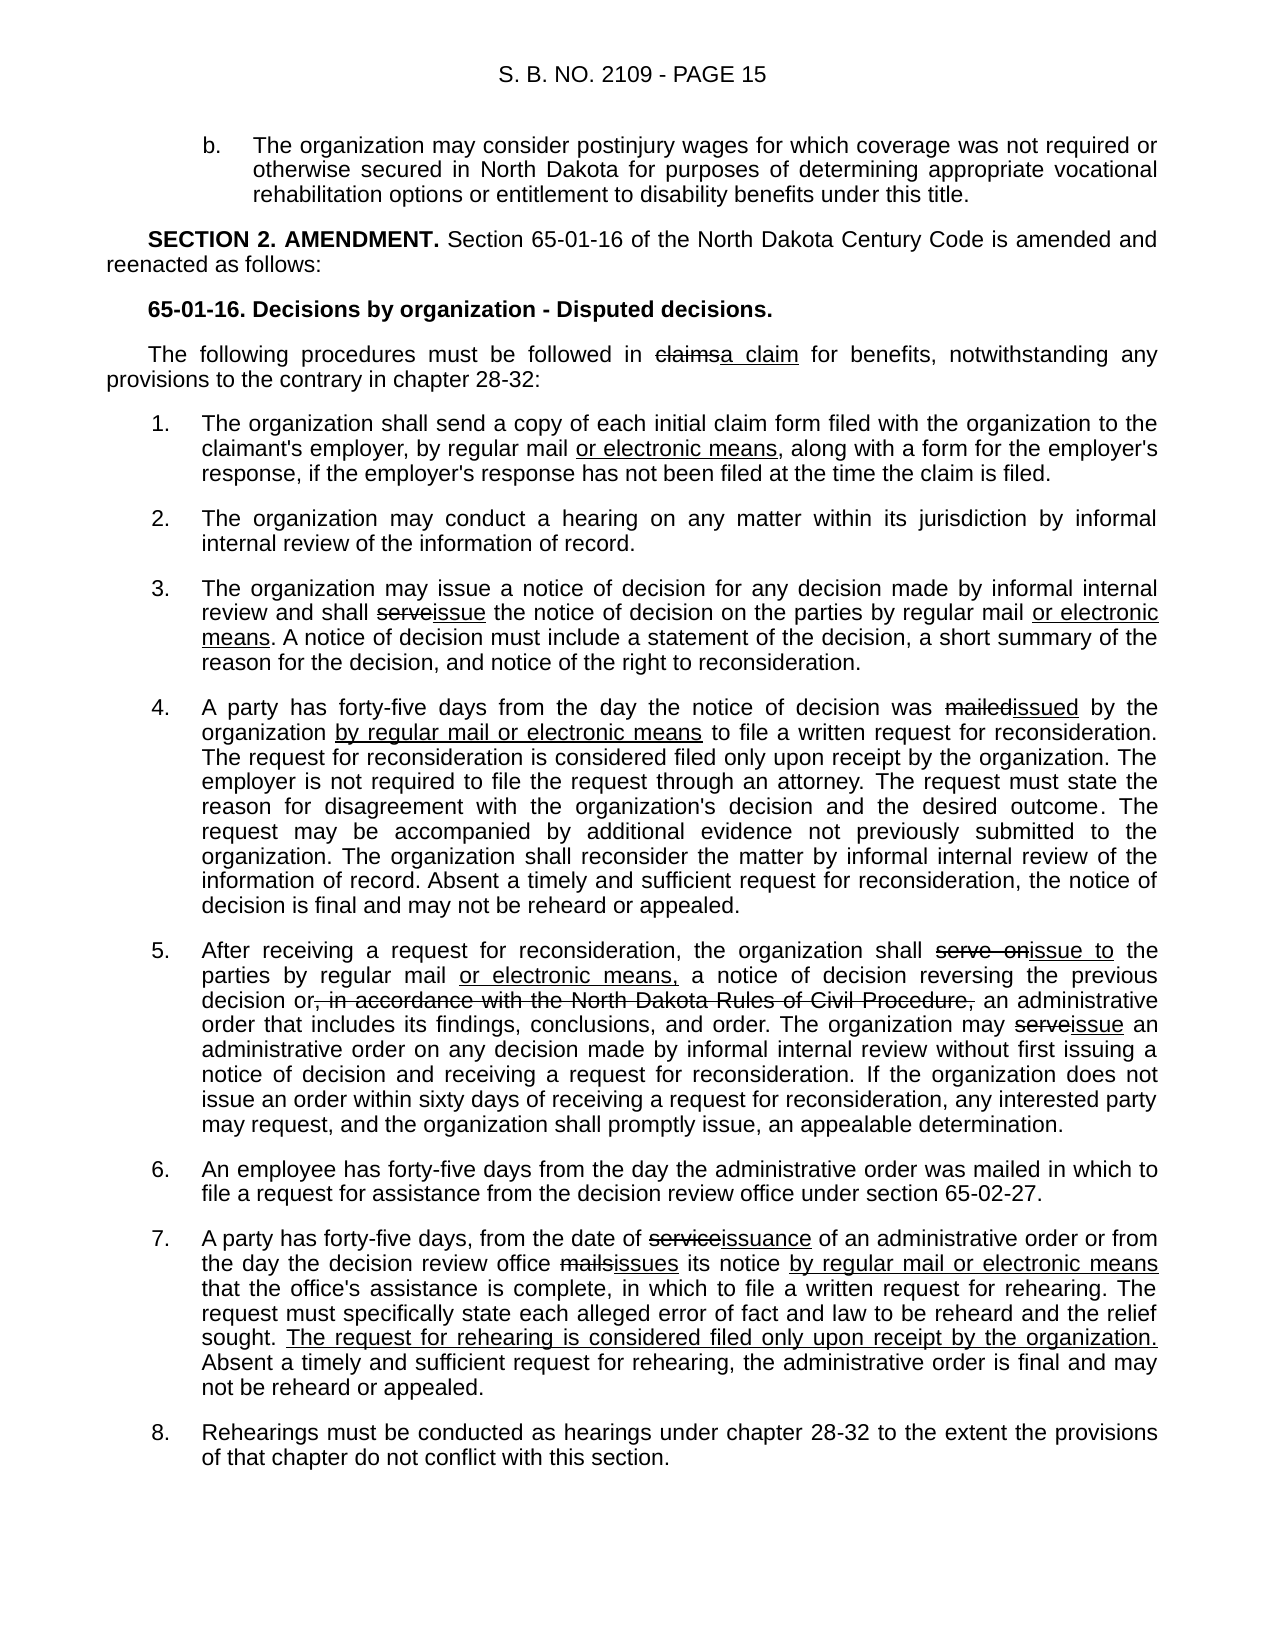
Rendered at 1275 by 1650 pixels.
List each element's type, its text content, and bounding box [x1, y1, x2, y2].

text 6. An employee has forty‑five days from the day the administrative order was mailed in which to file a request for assistance from the decision review office under section 65‑02‑27. [106, 1157, 1158, 1207]
text 2. The organization may conduct a hearing on any matter within its jurisdiction by informal internal review of the information of record. [106, 507, 1158, 556]
text b. The organization may consider postinjury wages for which coverage was not required or otherwise secured in North Dakota for purposes of determining appropriate vocational rehabilitation options or entitlement to disability benefits under this title. [106, 133, 1158, 208]
text 8. Rehearings must be conducted as hearings under chapter 28‑32 to the extent the provisions of that chapter do not conflict with this section. [106, 1421, 1158, 1470]
text 3. The organization may issue a notice of decision for any decision made by informal internal review and shall serveissue the notice of decision on the parties by regular mail or electronic means. A notice of decision must include a statement of the decision, a short summary of the reason for the decision, and notice of the right to reconsideration. [106, 576, 1158, 675]
subtitle 65‑01‑16. Decisions by organization ‑ Disputed decisions. [106, 297, 1158, 322]
text 7. A party has forty‑five days, from the date of serviceissuance of an administrative order or from the day the decision review office mailsissues its notice by regular mail or electronic means that the office's assistance is complete, in which to file a written request for rehearing. The request must specifically state each alleged error of fact and law to be reheard and the relief sought. The request for rehearing is considered filed only upon receipt by the organization. Absent a timely and sufficient request for rehearing, the administrative order is final and may not be reheard or appealed. [106, 1227, 1158, 1400]
text 5. After receiving a request for reconsideration, the organization shall serve onissue to the parties by regular mail or electronic means, a notice of decision reversing the previous decision or, in accordance with the North Dakota Rules of Civil Procedure, an administrative order that includes its findings, conclusions, and order. The organization may serveissue an administrative order on any decision made by informal internal review without first issuing a notice of decision and receiving a request for reconsideration. If the organization does not issue an order within sixty days of receiving a request for reconsideration, any interested party may request, and the organization shall promptly issue, an appealable determination. [106, 939, 1158, 1137]
text The following procedures must be followed in claimsa claim for benefits, notwithstanding any provisions to the contrary in chapter 28‑32: [106, 342, 1158, 392]
text SECTION 2. AMENDMENT. Section 65‑01‑16 of the North Dakota Century Code is amended and reenacted as follows: [106, 228, 1158, 277]
text 1. The organization shall send a copy of each initial claim form filed with the organization to the claimant's employer, by regular mail or electronic means, along with a form for the employer's response, if the employer's response has not been filed at the time the claim is filed. [106, 412, 1158, 486]
text 4. A party has forty‑five days from the day the notice of decision was mailedissued by the organization by regular mail or electronic means to file a written request for reconsideration. The request for reconsideration is considered filed only upon receipt by the organization. The employer is not required to file the request through an attorney. The request must state the reason for disagreement with the organization's decision and the desired outcome. The request may be accompanied by additional evidence not previously submitted to the organization. The organization shall reconsider the matter by informal internal review of the information of record. Absent a timely and sufficient request for reconsideration, the notice of decision is final and may not be reheard or appealed. [106, 696, 1158, 919]
